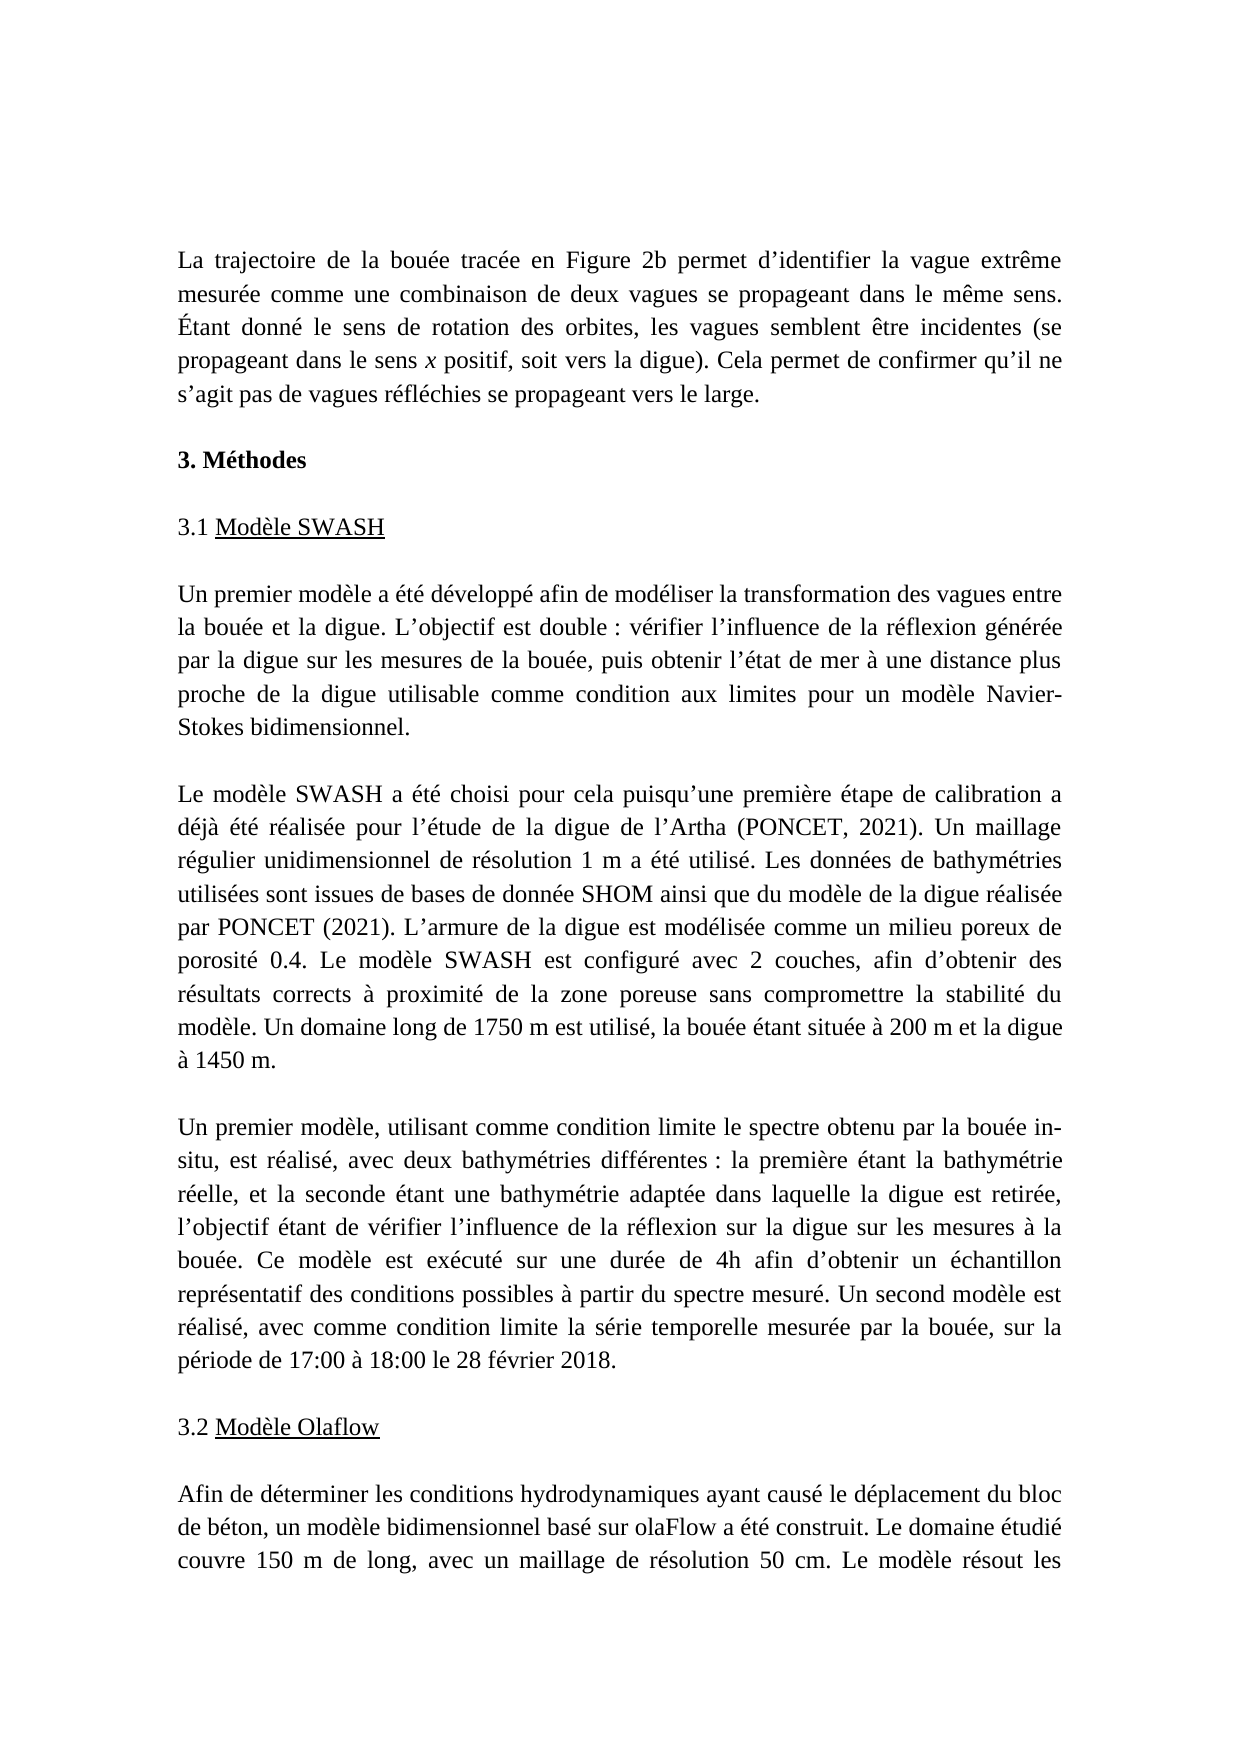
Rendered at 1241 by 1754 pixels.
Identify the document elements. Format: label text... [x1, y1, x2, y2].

text Un premier modèle a été développé afin de modéliser la transformation des vagues entre la bouée et la digue. L’objectif est double : vérifier l’influence de la réflexion générée par la digue sur les mesures de la bouée, puis obtenir l’état de mer à une distance plus proche de la digue utilisable comme condition aux limites pour un modèle Navier-Stokes bidimensionnel. [177, 576, 1063, 742]
text 3. Méthodes [177, 442, 1063, 476]
text Afin de déterminer les conditions hydrodynamiques ayant causé le déplacement du bloc de béton, un modèle bidimensionnel basé sur olaFlow a été construit. Le domaine étudié couvre 150 m de long, avec un maillage de résolution 50 cm. Le modèle résout les [177, 1476, 1063, 1576]
text La trajectoire de la bouée tracée en Figure 2b permet d’identifier la vague extrême mesurée comme une combinaison de deux vagues se propageant dans le même sens. Étant donné le sens de rotation des orbites, les vagues semblent être incidentes (se propageant dans le sens x positif, soit vers la digue). Cela permet de confirmer qu’il ne s’agit pas de vagues réfléchies se propageant vers le large. [177, 242, 1063, 409]
text 3.1 Modèle SWASH [177, 509, 1063, 542]
text Un premier modèle, utilisant comme condition limite le spectre obtenu par la bouée in-situ, est réalisé, avec deux bathymétries différentes : la première étant la bathymétrie réelle, et la seconde étant une bathymétrie adaptée dans laquelle la digue est retirée, l’objectif étant de vérifier l’influence de la réflexion sur la digue sur les mesures à la bouée. Ce modèle est exécuté sur une durée de 4h afin d’obtenir un échantillon représentatif des conditions possibles à partir du spectre mesuré. Un second modèle est réalisé, avec comme condition limite la série temporelle mesurée par la bouée, sur la période de 17:00 à 18:00 le 28 février 2018. [177, 1109, 1063, 1376]
text 3.2 Modèle Olaflow [177, 1409, 1063, 1442]
text Le modèle SWASH a été choisi pour cela puisqu’une première étape de calibration a déjà été réalisée pour l’étude de la digue de l’Artha (PONCET, 2021). Un maillage régulier unidimensionnel de résolution 1 m a été utilisé. Les données de bathymétries utilisées sont issues de bases de donnée SHOM ainsi que du modèle de la digue réalisée par PONCET (2021). L’armure de la digue est modélisée comme un milieu poreux de porosité 0.4. Le modèle SWASH est configuré avec 2 couches, afin d’obtenir des résultats corrects à proximité de la zone poreuse sans compromettre la stabilité du modèle. Un domaine long de 1750 m est utilisé, la bouée étant située à 200 m et la digue à 1450 m. [177, 776, 1063, 1076]
